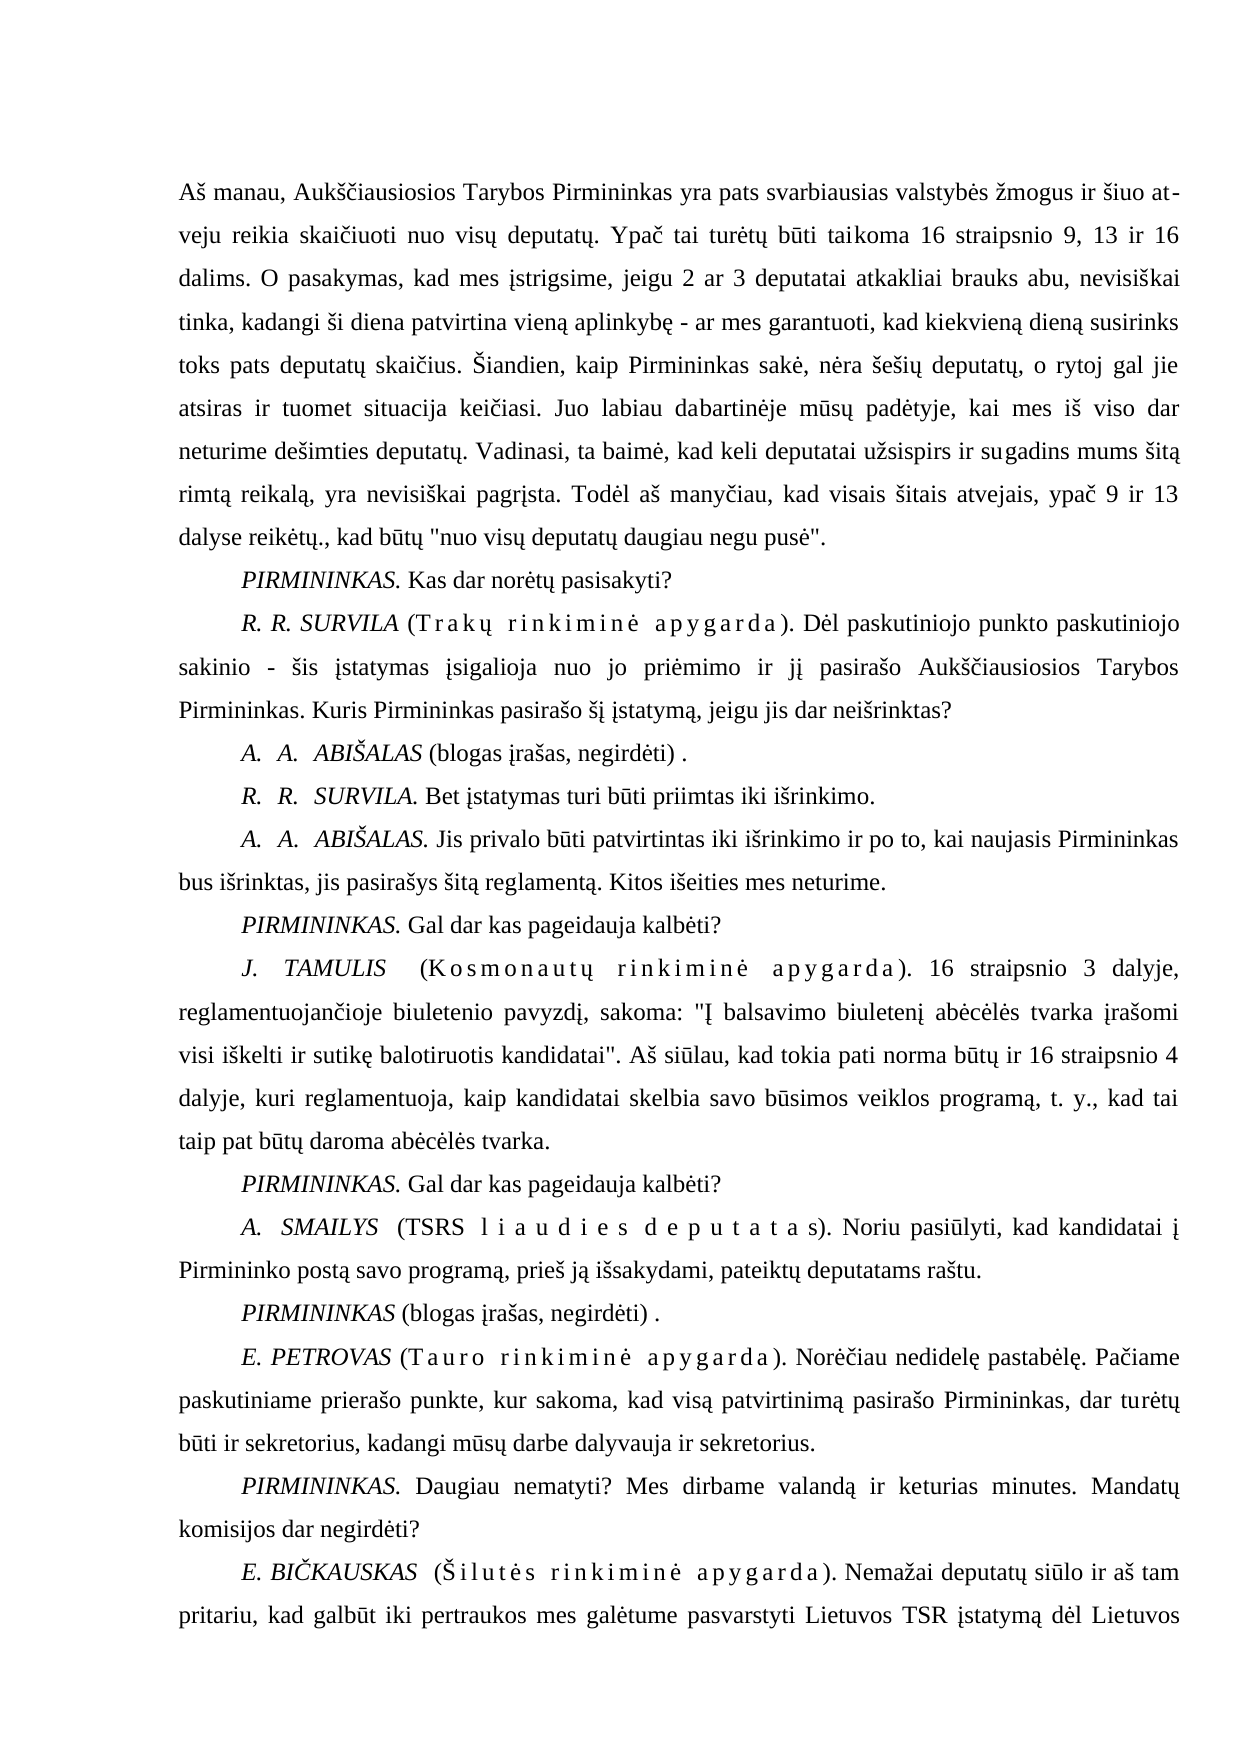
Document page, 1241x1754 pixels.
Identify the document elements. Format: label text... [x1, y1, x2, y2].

text Pirmininkas. Gal dar kas pageidauja kalbėti? [178, 910, 1180, 939]
text R. R. Survila. Bet įstatymas turi būti priimtas iki išrinkimo. [178, 781, 1180, 810]
text Aš manau, Aukščiausiosios Tarybos Pirmininkas yra pats svarbiausias valstybės žmogus ir šiuo at­veju reikia skaičiuoti nuo visų deputatų. Ypač tai turėtų būti tai­koma 16 straipsnio 9, 13 ir 16 dalims. O pasakymas, kad mes įstrigsime, jeigu 2 ar 3 deputatai atkakliai brauks abu, nevisiš­kai tinka, kadangi ši diena patvirtina vieną aplinkybę - ar mes garantuoti, kad kiekvieną dieną susirinks toks pats deputatų skaičius. Šiandien, kaip Pirmininkas sakė, nėra šešių deputatų, o rytoj gal jie atsiras ir tuomet situacija keičiasi. Juo labiau da­bartinėje mūsų padėtyje, kai mes iš viso dar neturime dešimties deputatų. Vadinasi, ta baimė, kad keli deputatai užsispirs ir su­gadins mums šitą rimtą reikalą, yra nevisiškai pagrįsta. Todėl aš manyčiau, kad visais šitais atvejais, ypač 9 ir 13 dalyse reikėtų., kad būtų "nuo visų deputatų daugiau negu pusė". [178, 177, 1180, 551]
text E. Bičkauskas (Šilutės rinkiminė apygarda). Ne­mažai deputatų siūlo ir aš tam pritariu, kad galbūt iki pertraukos mes galėtume pasvarstyti Lietuvos TSR įstatymą dėl Lie­tuvos [178, 1557, 1180, 1629]
text Pirmininkas. Daugiau nematyti? Mes dirbame valandą ir ke­turias minutes. Mandatų komisijos dar negirdėti? [178, 1471, 1180, 1543]
text Pirmininkas (blogas įrašas, negirdėti) . [178, 1298, 1180, 1327]
text A. A. Abišalas. Jis privalo būti patvirtintas iki išrinkimo ir po to, kai naujasis Pirmininkas bus išrinktas, jis pasirašys šitą reg­lamentą. Kitos išeities mes neturime. [178, 824, 1180, 896]
text R. R. Survila (Trakų rinkiminė apygarda). Dėl paskutiniojo punkto paskutiniojo sakinio - šis įstatymas įsigalioja nuo jo priėmimo ir jį pasirašo Aukščiausiosios Tarybos Pirmininkas. Kuris Pirmininkas pasirašo šį įstatymą, jeigu jis dar neišrinktas? [178, 608, 1180, 723]
text A. Smailys (TSRS l i a u d i e s d e p u t a t a s). Noriu pasiūlyti, kad kandidatai į Pirmininko postą savo programą, prieš ją išsakydami, pateiktų deputatams raštu. [178, 1212, 1180, 1284]
text E. Petrovas (Tauro rinkiminė apygarda). Norė­čiau nedidelę pastabėlę. Pačiame paskutiniame prierašo punkte, kur sakoma, kad visą patvirtinimą pasirašo Pirmininkas, dar tu­rėtų būti ir sekretorius, kadangi mūsų darbe dalyvauja ir sek­retorius. [178, 1342, 1180, 1457]
text A. A. Abišalas (blogas įrašas, negirdėti) . [178, 738, 1180, 767]
text Pirmininkas. Gal dar kas pageidauja kalbėti? [178, 1169, 1180, 1198]
text J. Tamulis (Kosmonautų rinkiminė apygarda). 16 straipsnio 3 dalyje, reglamentuojančioje biuletenio pavyzdį, sakoma: "Į balsavimo biuletenį abėcėlės tvarka įrašomi visi iš­kelti ir sutikę balotiruotis kandidatai". Aš siūlau, kad tokia pati norma būtų ir 16 straipsnio 4 dalyje, kuri reglamentuoja, kaip kandidatai skelbia savo būsimos veiklos programą, t. y., kad tai taip pat būtų daroma abėcėlės tvarka. [178, 953, 1180, 1155]
text Pirmininkas. Kas dar norėtų pasisakyti? [178, 565, 1180, 594]
